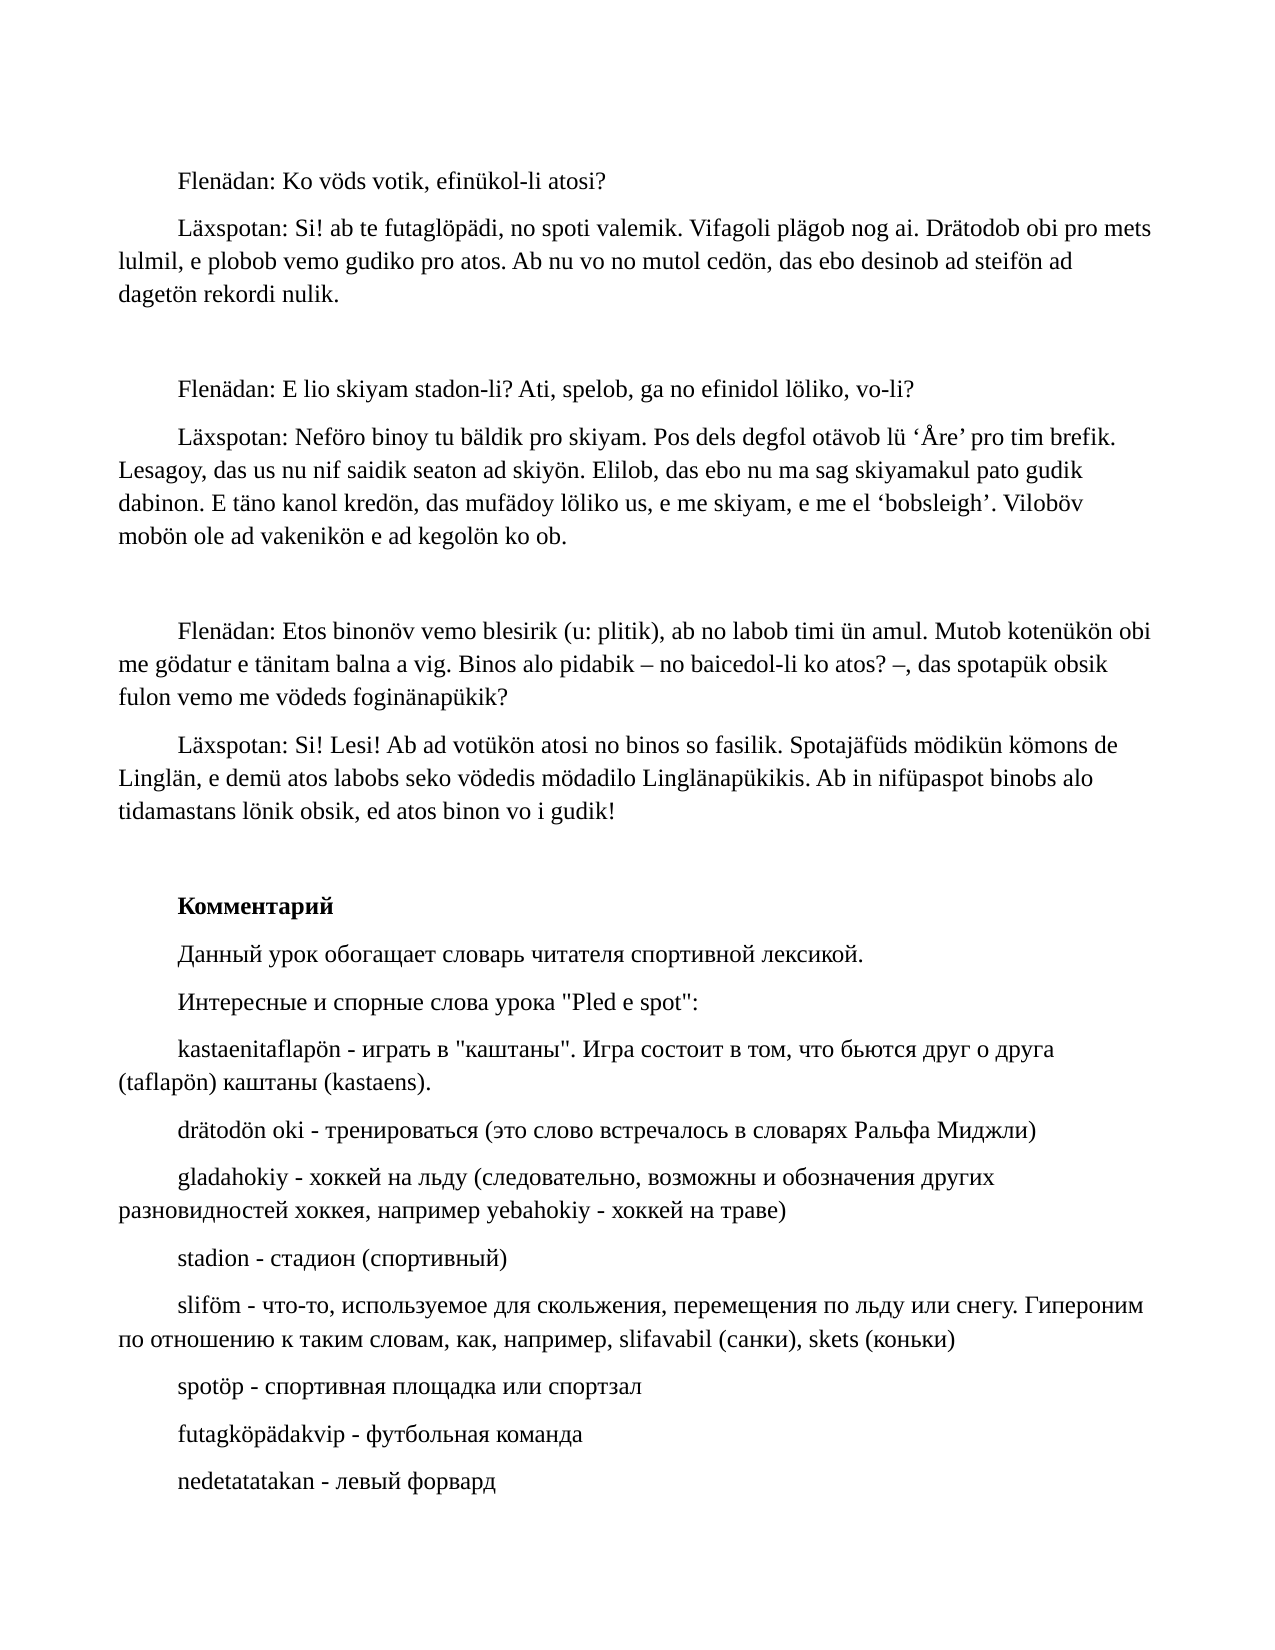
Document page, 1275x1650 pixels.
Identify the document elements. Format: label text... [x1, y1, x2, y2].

text Flenädan: E lio skiyam stadon-li? Ati, spelob, ga no efinidol löliko, vo-li? [118, 374, 1157, 403]
text drätodön oki - тренироваться (это слово встречалось в словарях Ральфа Миджли) [118, 1115, 1157, 1143]
text stadion - стадион (спортивный) [118, 1243, 1157, 1272]
text Данный урок обогащает словарь читателя спортивной лексикой. [118, 939, 1157, 968]
text Комментарий [118, 891, 1157, 920]
text sliföm - что-то, используемое для скольжения, перемещения по льду или снегу. Гипероним по отношению к таким словам, как, например, slifavabil (санки), skets (коньки) [118, 1291, 1157, 1352]
text Läxspotan: Si! ab te futaglöpädi, no spoti valemik. Vifagoli plägob nog ai. Drätodob obi pro mets lulmil, e plobob vemo gudiko pro atos. Ab nu vo no mutol cedön, das ebo desinob ad steifön ad dagetön rekordi nulik. [118, 213, 1157, 308]
text futagköpädakvip - футбольная команда [118, 1419, 1157, 1448]
text Flenädan: Ko vöds votik, efinükol-li atosi? [118, 166, 1157, 194]
text nedetatatakan - левый форвард [118, 1466, 1157, 1495]
text gladahokiy - хоккей на льду (следовательно, возможны и обозначения других разновидностей хоккея, например yebahokiy - хоккей на траве) [118, 1162, 1157, 1224]
text kastaenitaflapön - играть в "каштаны". Игра состоит в том, что бьются друг о друга (taflapön) каштаны (kastaens). [118, 1034, 1157, 1096]
text Läxspotan: Neföro binoy tu bäldik pro skiyam. Pos dels degfol otävob lü ‘Åre’ pro tim brefik. Lesagoy, das us nu nif saidik seaton ad skiyön. Elilob, das ebo nu ma sag skiyamakul pato gudik dabinon. E täno kanol kredön, das mufädoy löliko us, e me skiyam, e me el ‘bobsleigh’. Viloböv mobön ole ad vakenikön e ad kegolön ko ob. [118, 422, 1157, 550]
text Интересные и спорные слова урока "Pled e spot": [118, 987, 1157, 1015]
text Läxspotan: Si! Lesi! Ab ad votükön atosi no binos so fasilik. Spotajäfüds mödikün kömons de Linglän, e demü atos labobs seko vödedis mödadilo Linglänapükikis. Ab in nifüpaspot binobs alo tidamastans lönik obsik, ed atos binon vo i gudik! [118, 730, 1157, 825]
text spotöp - спортивная площадка или спортзал [118, 1371, 1157, 1400]
text Flenädan: Etos binonöv vemo blesirik (u: plitik), ab no labob timi ün amul. Mutob kotenükön obi me gödatur e tänitam balna a vig. Binos alo pidabik – no baicedol-li ko atos? –, das spotapük obsik fulon vemo me vödeds foginänapükik? [118, 616, 1157, 711]
